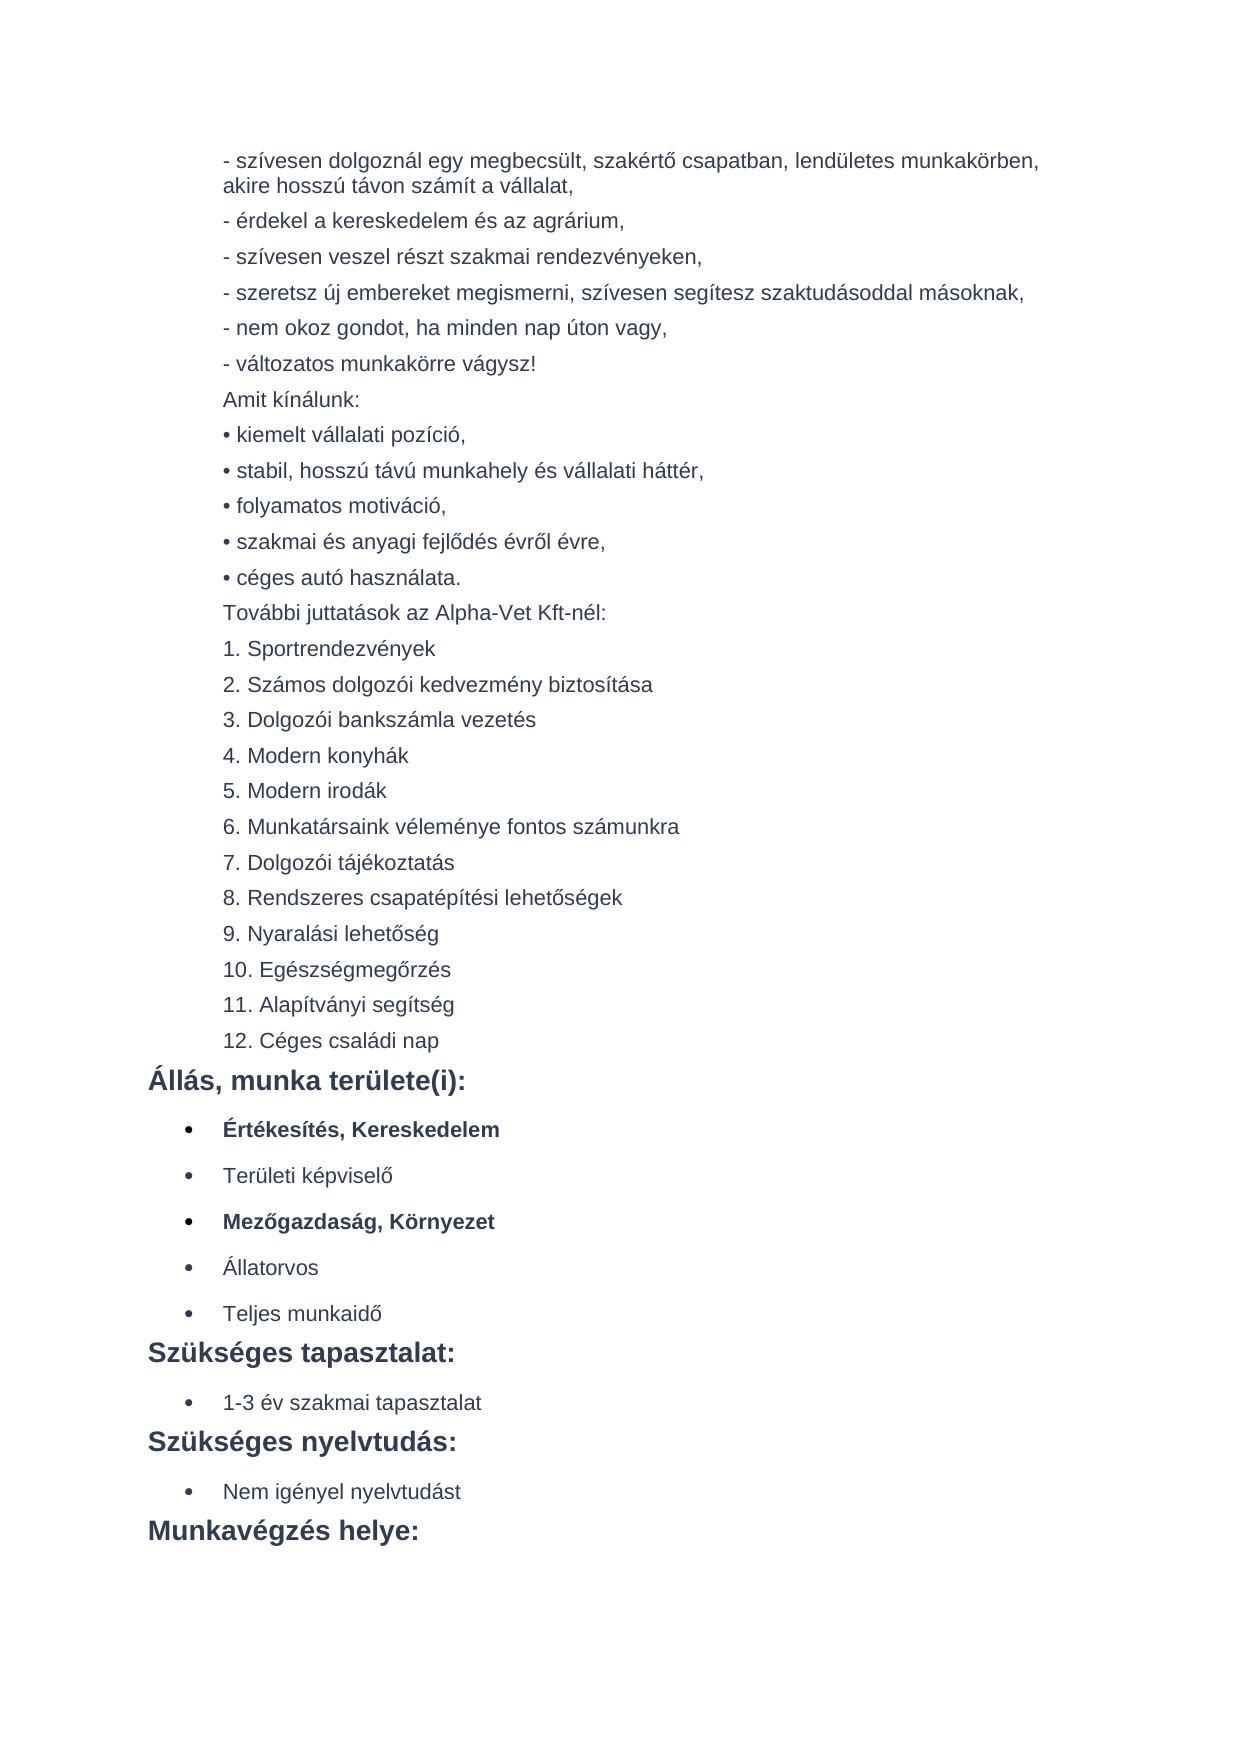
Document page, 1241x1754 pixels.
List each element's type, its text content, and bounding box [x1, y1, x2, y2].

text 8. Rendszeres csapatépítési lehetőségek [223, 885, 1093, 911]
text 1. Sportrendezvények [223, 636, 1093, 661]
subtitle Munkavégzés helye: [148, 1514, 1093, 1547]
text • kiemelt vállalati pozíció, [223, 422, 1093, 447]
list Értékesítés, Kereskedelem [185, 1117, 1093, 1142]
list Nem igényel nyelvtudást [185, 1478, 1093, 1504]
list Mezőgazdaság, Környezet [185, 1209, 1093, 1234]
text - nem okoz gondot, ha minden nap úton vagy, [223, 315, 1093, 341]
text • folyamatos motiváció, [223, 493, 1093, 519]
text 11. Alapítványi segítség [223, 992, 1093, 1017]
text - szeretsz új embereket megismerni, szívesen segítesz szaktudásoddal másoknak, [223, 280, 1093, 305]
text 4. Modern konyhák [223, 743, 1093, 768]
text 12. Céges családi nap [223, 1028, 1093, 1053]
subtitle Szükséges tapasztalat: [148, 1336, 1093, 1369]
list Állatorvos [185, 1255, 1093, 1280]
text 2. Számos dolgozói kedvezmény biztosítása [223, 672, 1093, 697]
list 1-3 év szakmai tapasztalat [185, 1390, 1093, 1415]
text További juttatások az Alpha-Vet Kft-nél: [223, 600, 1093, 626]
text - szívesen dolgoznál egy megbecsült, szakértő csapatban, lendületes munkakörben, akire hosszú távon számít a vállalat, [223, 148, 1093, 198]
text - szívesen veszel részt szakmai rendezvényeken, [223, 244, 1093, 269]
text - érdekel a kereskedelem és az agrárium, [223, 208, 1093, 234]
subtitle Állás, munka területe(i): [148, 1063, 1093, 1096]
text • céges autó használata. [223, 565, 1093, 590]
text Amit kínálunk: [223, 387, 1093, 412]
text 10. Egészségmegőrzés [223, 957, 1093, 982]
list Teljes munkaidő [185, 1301, 1093, 1326]
text - változatos munkakörre vágysz! [223, 351, 1093, 376]
text 9. Nyaralási lehetőség [223, 921, 1093, 946]
text 5. Modern irodák [223, 778, 1093, 804]
text 7. Dolgozói tájékoztatás [223, 850, 1093, 875]
list Területi képviselő [185, 1163, 1093, 1188]
text • szakmai és anyagi fejlődés évről évre, [223, 529, 1093, 554]
text 6. Munkatársaink véleménye fontos számunkra [223, 814, 1093, 839]
subtitle Szükséges nyelvtudás: [148, 1425, 1093, 1458]
text • stabil, hosszú távú munkahely és vállalati háttér, [223, 458, 1093, 483]
text 3. Dolgozói bankszámla vezetés [223, 707, 1093, 732]
